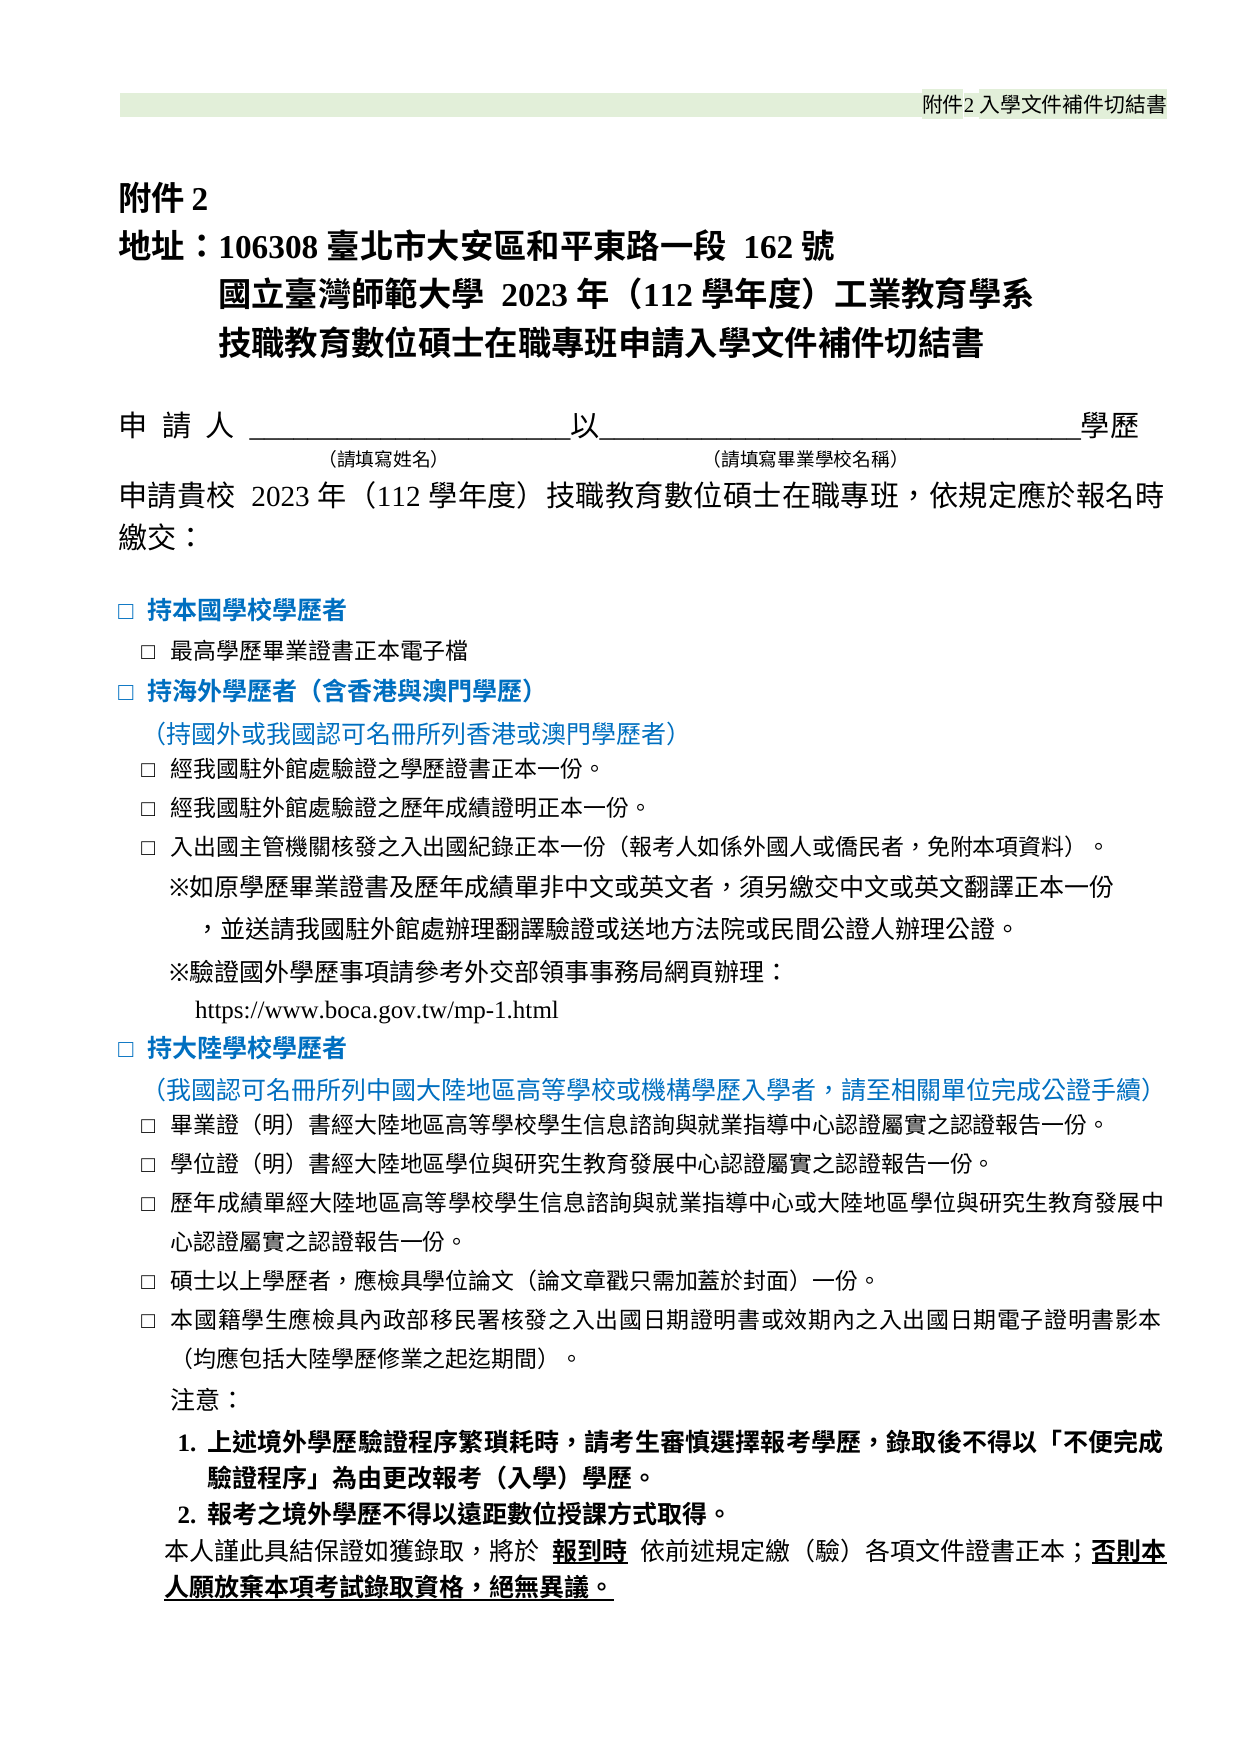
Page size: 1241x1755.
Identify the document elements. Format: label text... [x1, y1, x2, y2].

list 本國籍學生應檢具內政部移民署核發之入出國日期證明書或效期內之入出國日期電子證明書影本（均應包括大陸學歷修業之起迄期間）。 [141, 1302, 1167, 1374]
list 持本國學校學歷者 [118, 591, 1167, 627]
list 碩士以上學歷者，應檢具學位論文（論文章戳只需加蓋於封面）一份。 [141, 1263, 1167, 1296]
text 申 請 人 ______________________以_________________________________學歷 [118, 403, 1167, 445]
text 注意： [171, 1380, 1167, 1416]
text ※驗證國外學歷事項請參考外交部領事事務局網頁辦理： [164, 952, 1167, 988]
text ，並送請我國駐外館處辦理翻譯驗證或送地方法院或民間公證人辦理公證。 [195, 910, 1167, 946]
text （請填寫姓名） （請填寫畢業學校名稱） [187, 445, 1167, 472]
text https://www.boca.gov.tw/mp-1.html [195, 995, 1167, 1023]
list 入出國主管機關核發之入出國紀錄正本一份（報考人如係外國人或僑民者，免附本項資料）。 [141, 828, 1167, 862]
text 國立臺灣師範大學 2023 年（112 學年度）工業教育學系 [218, 268, 1167, 316]
list 畢業證（明）書經大陸地區高等學校學生信息諮詢與就業指導中心認證屬實之認證報告一份。 [141, 1107, 1167, 1140]
text 附件2 [118, 172, 1167, 220]
text ※如原學歷畢業證書及歷年成績單非中文或英文者，須另繳交中文或英文翻譯正本一份 [164, 867, 1167, 904]
list 最高學歷畢業證書正本電子檔 [141, 633, 1167, 666]
list 歷年成績單經大陸地區高等學校學生信息諮詢與就業指導中心或大陸地區學位與研究生教育發展中心認證屬實之認證報告一份。 [141, 1185, 1167, 1257]
text （持國外或我國認可名冊所列香港或澳門學歷者） [141, 714, 1167, 751]
text 地址：106308 臺北市大安區和平東路一段 162 號 [118, 220, 1167, 268]
text 技職教育數位碩士在職專班申請入學文件補件切結書 [218, 316, 1167, 364]
list 學位證（明）書經大陸地區學位與研究生教育發展中心認證屬實之認證報告一份。 [141, 1146, 1167, 1179]
list 經我國駐外館處驗證之學歷證書正本一份。 [141, 751, 1167, 784]
text 申請貴校 2023 年（112 學年度）技職教育數位碩士在職專班，依規定應於報名時繳交： [118, 472, 1167, 557]
text （我國認可名冊所列中國大陸地區高等學校或機構學歷入學者，請至相關單位完成公證手續） [141, 1071, 1167, 1107]
list 經我國駐外館處驗證之歷年成績證明正本一份。 [141, 789, 1167, 823]
list 報考之境外學歷不得以遠距數位授課方式取得。 [177, 1495, 1167, 1531]
list 持大陸學校學歷者 [118, 1028, 1167, 1064]
list 上述境外學歷驗證程序繁瑣耗時，請考生審慎選擇報考學歷，錄取後不得以「不便完成驗證程序」為由更改報考（入學）學歷。 [177, 1422, 1167, 1495]
text 本人謹此具結保證如獲錄取，將於 報到時 依前述規定繳（驗）各項文件證書正本；否則本人願放棄本項考試錄取資格，絕無異議。 [164, 1531, 1167, 1604]
list 持海外學歷者（含香港與澳門學歷） [118, 672, 1167, 708]
